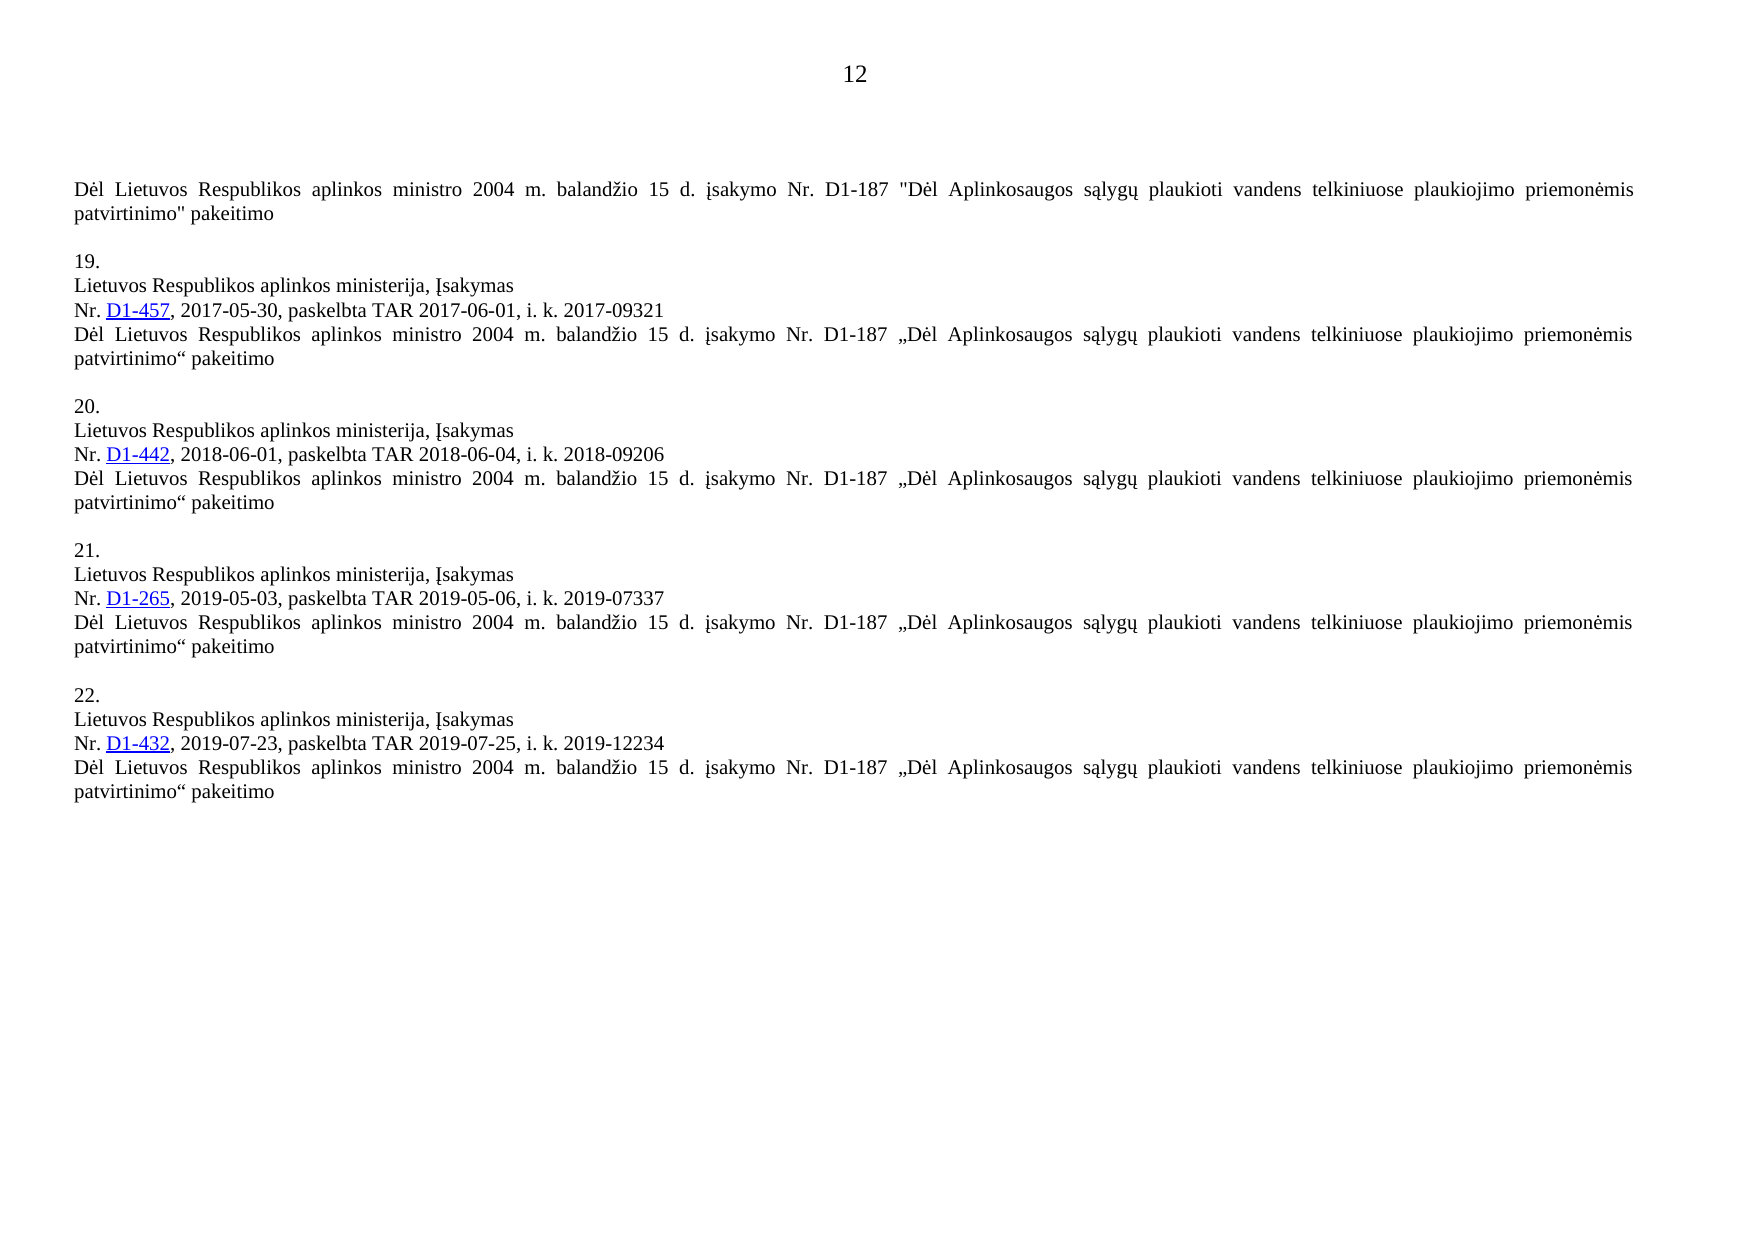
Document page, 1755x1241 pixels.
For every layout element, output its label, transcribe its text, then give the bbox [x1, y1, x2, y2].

text Nr. D1-442, 2018-06-01, paskelbta TAR 2018-06-04, i. k. 2018-09206 [74, 442, 1636, 466]
text Lietuvos Respublikos aplinkos ministerija, Įsakymas [74, 418, 1636, 442]
text Nr. D1-432, 2019-07-23, paskelbta TAR 2019-07-25, i. k. 2019-12234 [74, 731, 1636, 755]
text Lietuvos Respublikos aplinkos ministerija, Įsakymas [74, 707, 1636, 731]
text Dėl Lietuvos Respublikos aplinkos ministro 2004 m. balandžio 15 d. įsakymo Nr. D1-187 „Dėl Aplinkosaugos sąlygų plaukioti vandens telkiniuose plaukiojimo priemonėmis patvirtinimo“ pakeitimo [74, 755, 1636, 803]
text Nr. D1-265, 2019-05-03, paskelbta TAR 2019-05-06, i. k. 2019-07337 [74, 586, 1636, 610]
text 20. [74, 394, 1636, 418]
text Lietuvos Respublikos aplinkos ministerija, Įsakymas [74, 273, 1636, 297]
text Dėl Lietuvos Respublikos aplinkos ministro 2004 m. balandžio 15 d. įsakymo Nr. D1-187 „Dėl Aplinkosaugos sąlygų plaukioti vandens telkiniuose plaukiojimo priemonėmis patvirtinimo“ pakeitimo [74, 466, 1636, 514]
text Dėl Lietuvos Respublikos aplinkos ministro 2004 m. balandžio 15 d. įsakymo Nr. D1-187 "Dėl Aplinkosaugos sąlygų plaukioti vandens telkiniuose plaukiojimo priemonėmis patvirtinimo" pakeitimo [74, 177, 1636, 225]
text Lietuvos Respublikos aplinkos ministerija, Įsakymas [74, 562, 1636, 586]
text 22. [74, 682, 1636, 707]
text Nr. D1-457, 2017-05-30, paskelbta TAR 2017-06-01, i. k. 2017-09321 [74, 297, 1636, 322]
text 19. [74, 249, 1636, 273]
text Dėl Lietuvos Respublikos aplinkos ministro 2004 m. balandžio 15 d. įsakymo Nr. D1-187 „Dėl Aplinkosaugos sąlygų plaukioti vandens telkiniuose plaukiojimo priemonėmis patvirtinimo“ pakeitimo [74, 610, 1636, 658]
text Dėl Lietuvos Respublikos aplinkos ministro 2004 m. balandžio 15 d. įsakymo Nr. D1-187 „Dėl Aplinkosaugos sąlygų plaukioti vandens telkiniuose plaukiojimo priemonėmis patvirtinimo“ pakeitimo [74, 322, 1636, 370]
text 21. [74, 538, 1636, 562]
